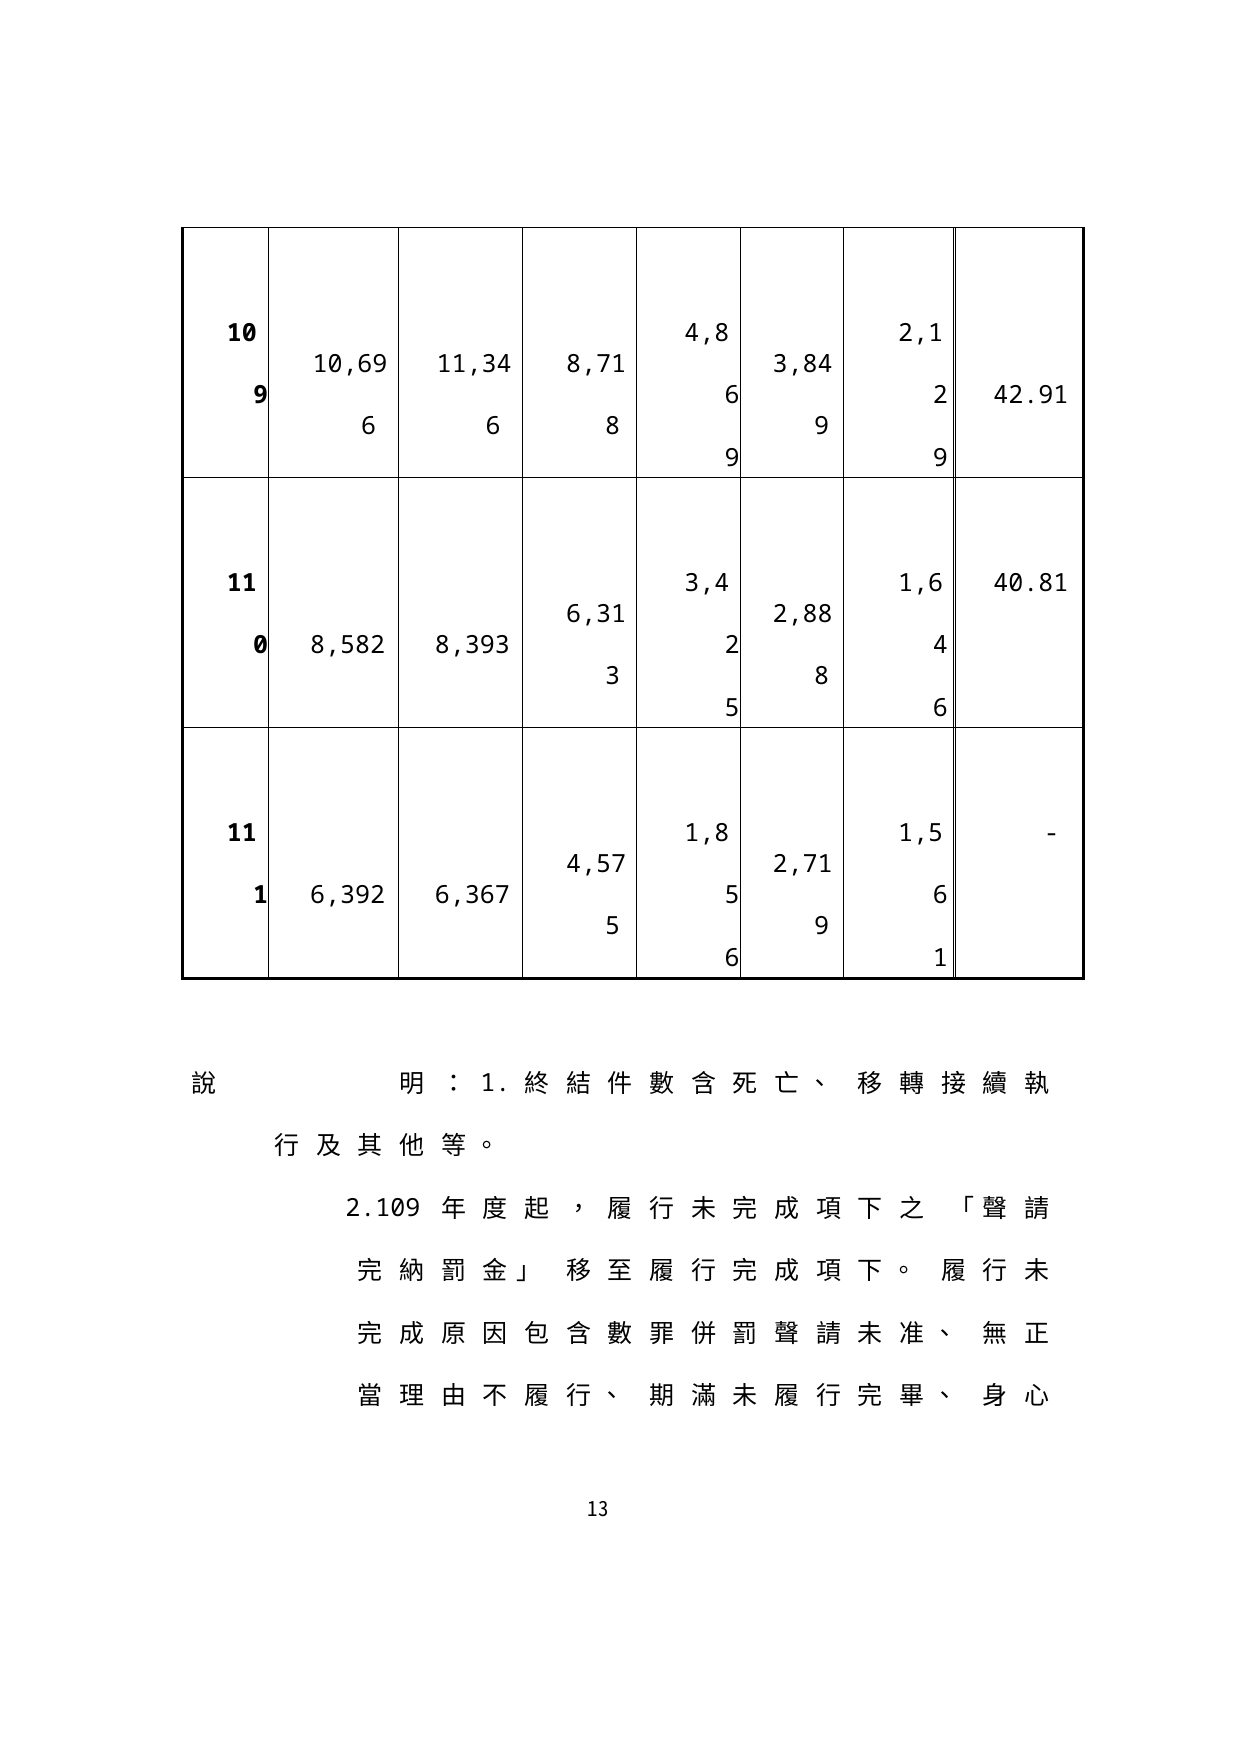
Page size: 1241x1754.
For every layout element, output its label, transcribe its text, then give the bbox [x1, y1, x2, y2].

table_cell 11,346 [399, 228, 522, 477]
table_cell 1,856 [637, 728, 740, 977]
table_cell 1,561 [844, 728, 953, 977]
table_cell 111 [184, 728, 268, 977]
table_cell 6,367 [399, 728, 522, 977]
table_cell 2,888 [741, 478, 843, 727]
table_cell 2,129 [844, 228, 953, 477]
table_cell 4,869 [637, 228, 740, 477]
table_cell 1,646 [844, 478, 953, 727]
text 說 明：1.終結件數含死亡、移轉接續執行及其他等。 [183, 1040, 1058, 1165]
table_cell 8,393 [399, 478, 522, 727]
table_cell 109 [184, 228, 268, 477]
table_cell 6,313 [523, 478, 636, 727]
table_cell 3,849 [741, 228, 843, 477]
table_cell 3,425 [637, 478, 740, 727]
table_cell 110 [184, 478, 268, 727]
table_cell 42.91 [956, 228, 1082, 477]
table_cell 6,392 [269, 728, 398, 977]
table_cell - [956, 728, 1082, 977]
table_cell 8,718 [523, 228, 636, 477]
table_cell 2,719 [741, 728, 843, 977]
table_cell 8,582 [269, 478, 398, 727]
table_cell 10,696 [269, 228, 398, 477]
table_cell 4,575 [523, 728, 636, 977]
table_cell 40.81 [956, 478, 1082, 727]
text 2.109年度起，履行未完成項下之「聲請完納罰金」移至履行完成項下。履行未完成原因包含數罪併罰聲請未准、無正當理由不履行、期滿未履行完畢、身心 [183, 1165, 1058, 1415]
